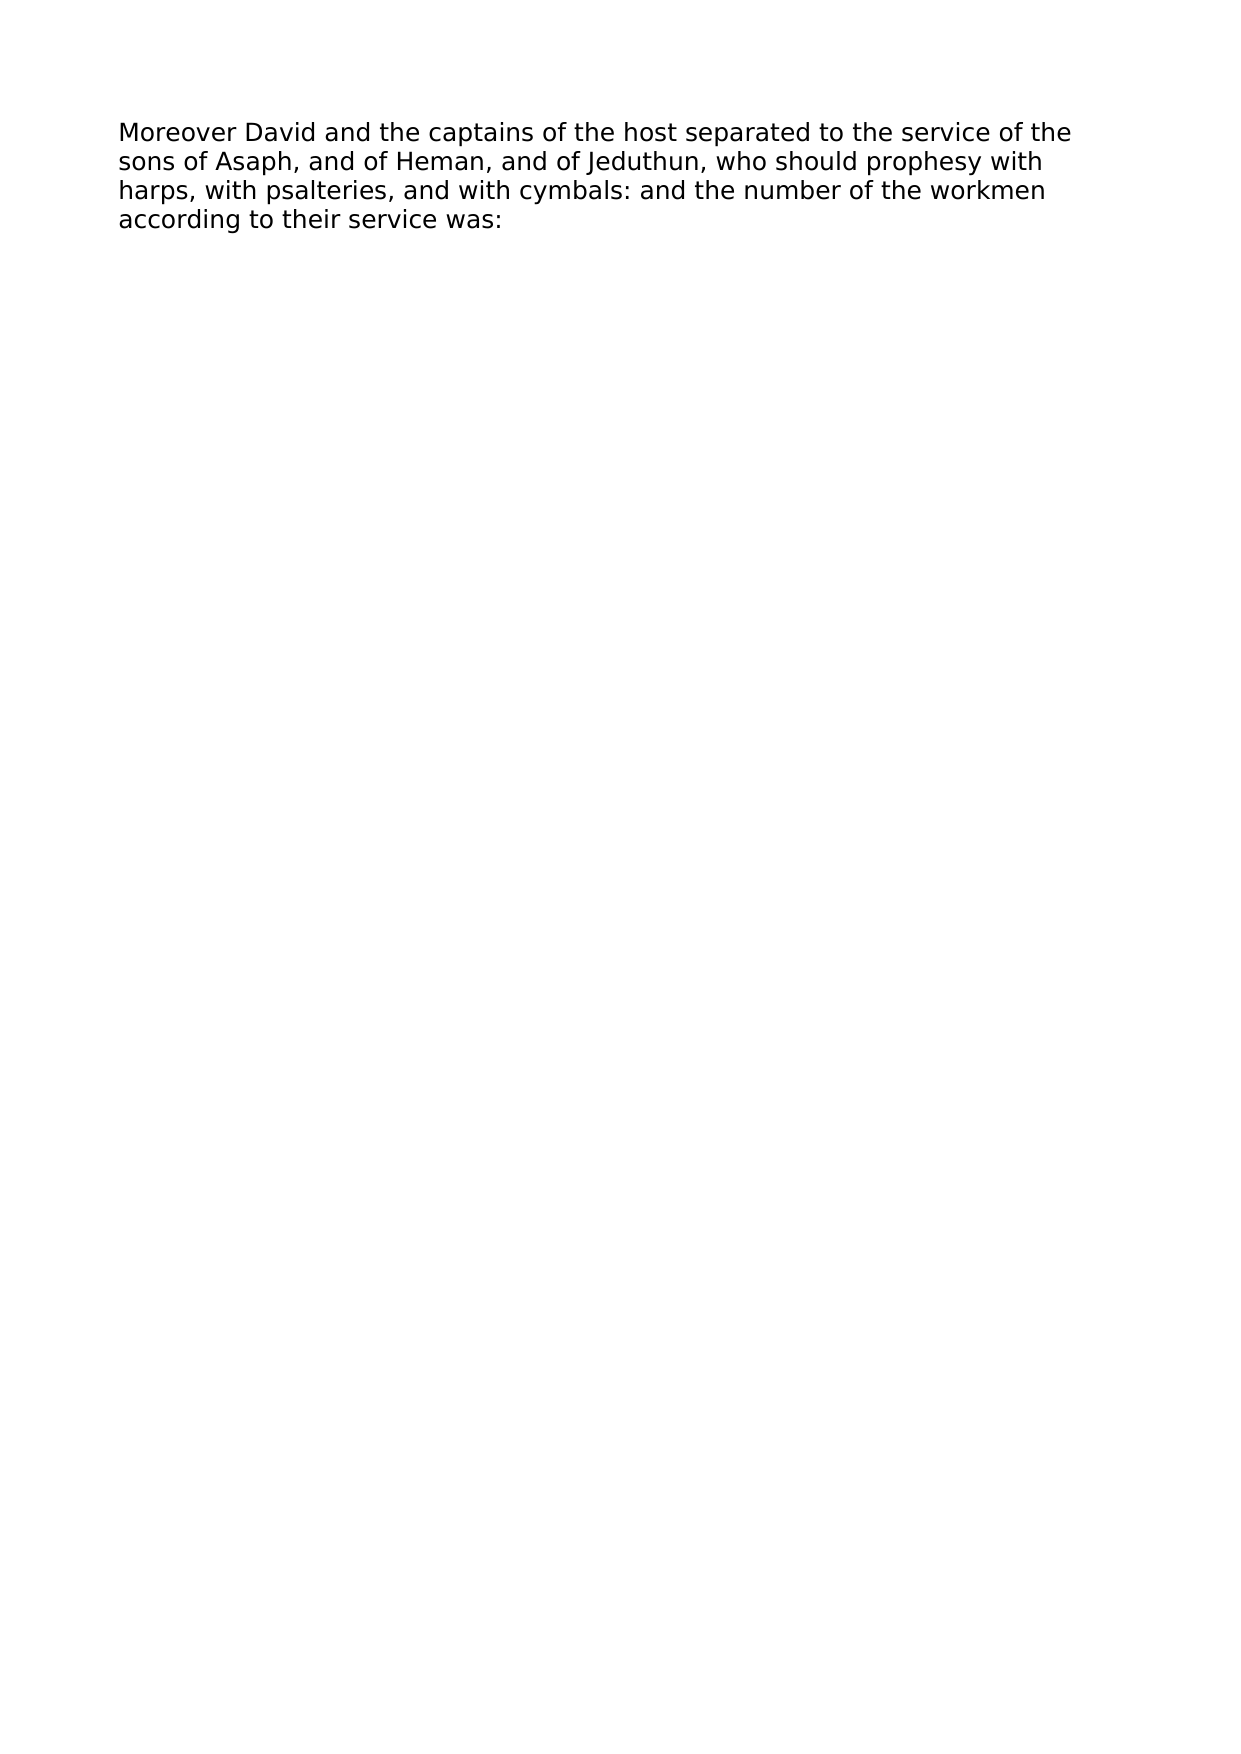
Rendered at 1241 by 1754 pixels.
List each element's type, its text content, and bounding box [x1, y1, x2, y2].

text Moreover David and the captains of the host separated to the service of the sons of Asaph, and of Heman, and of Jeduthun, who should prophesy with harps, with psalteries, and with cymbals: and the number of the workmen according to their service was: [118, 118, 1122, 235]
